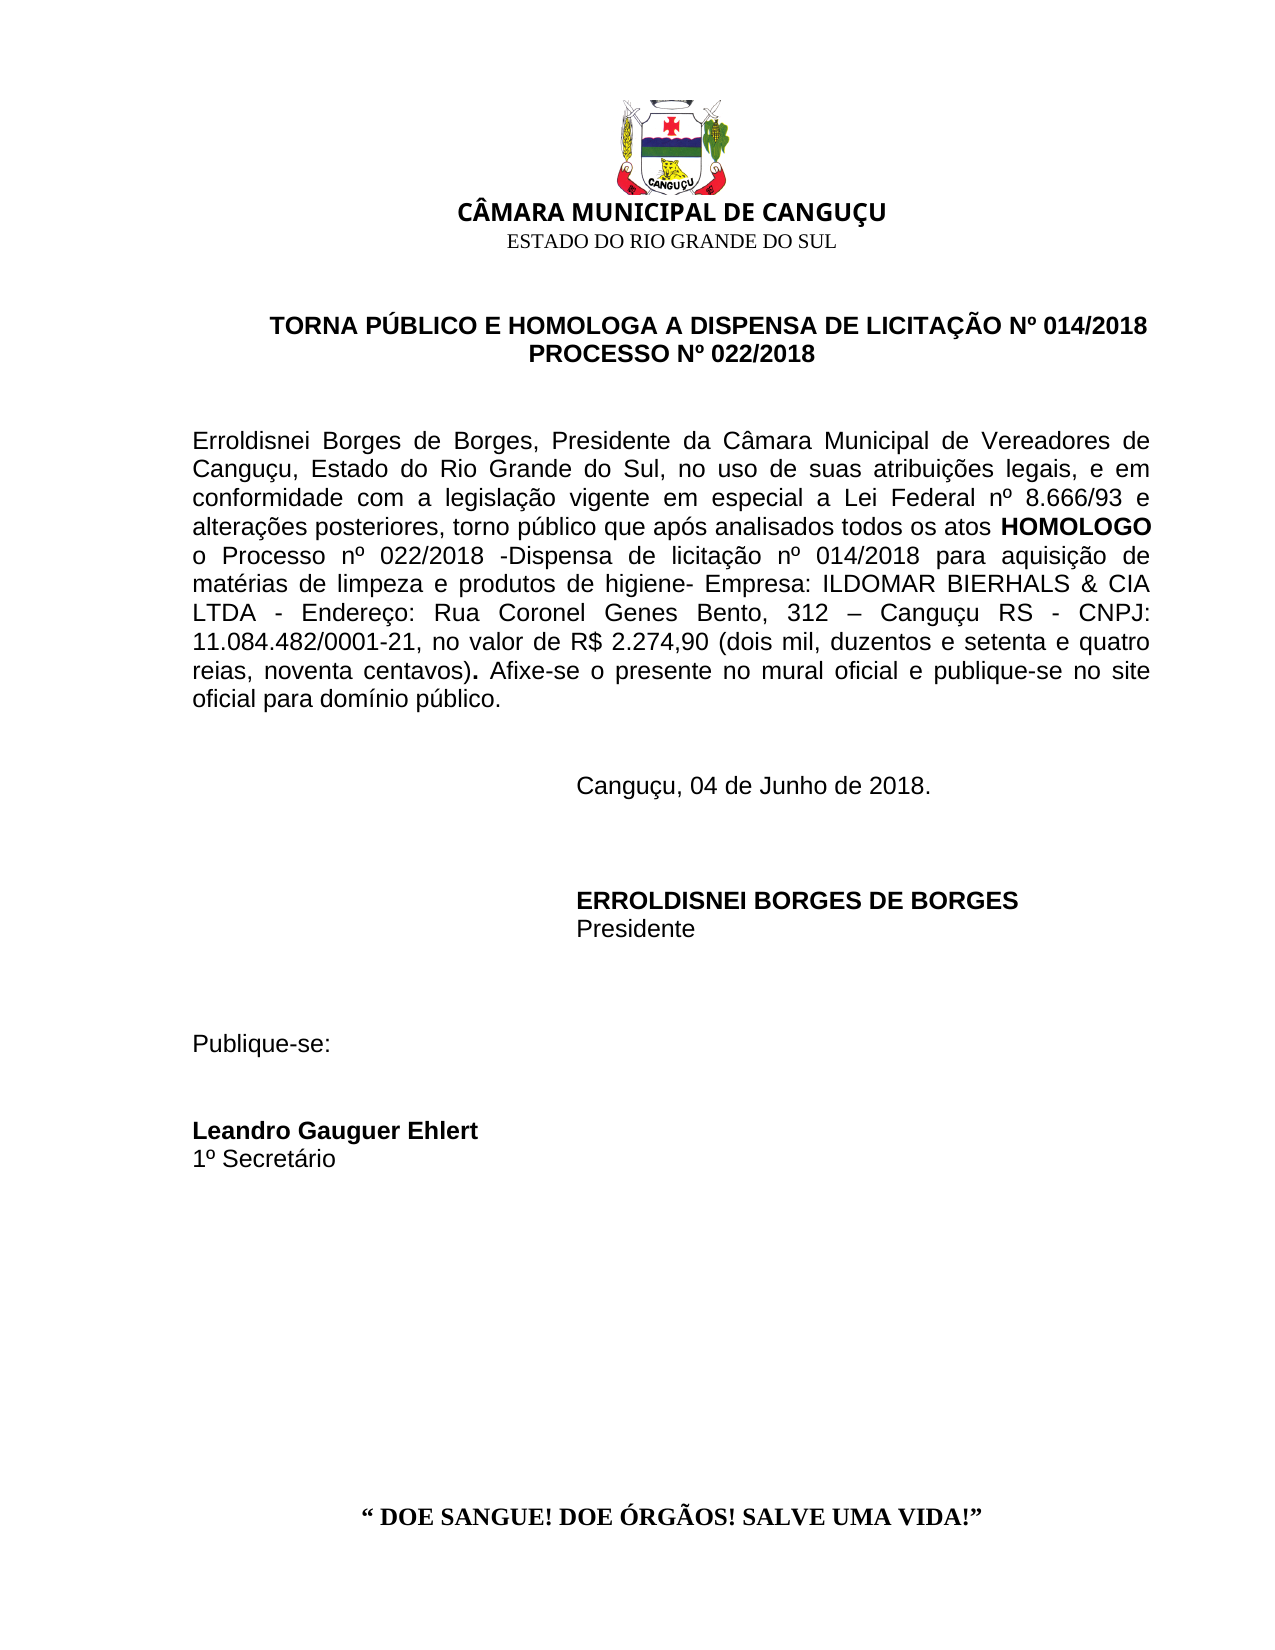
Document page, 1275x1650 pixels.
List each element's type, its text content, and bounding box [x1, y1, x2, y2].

text ERROLDISNEI BORGES DE BORGES [192, 886, 1152, 914]
text 1º Secretário [192, 1144, 1152, 1173]
text Leandro Gauguer Ehlert [192, 1116, 1152, 1144]
text Canguçu, 04 de Junho de 2018. [192, 771, 1152, 799]
text Erroldisnei Borges de Borges, Presidente da Câmara Municipal de Vereadores de Canguçu, Estado do Rio Grande do Sul, no uso de suas atribuições legais, e em conformidade com a legislação vigente em especial a Lei Federal nº 8.666/93 e alterações posteriores, torno público que após analisados todos os atos HOMOLOGO o Processo nº 022/2018 -Dispensa de licitação nº 014/2018 para aquisição de matérias de limpeza e produtos de higiene- Empresa: ILDOMAR BIERHALS & CIA LTDA - Endereço: Rua Coronel Genes Bento, 312 – Canguçu RS - CNPJ: 11.084.482/0001-21, no valor de R$ 2.274,90 (dois mil, duzentos e setenta e quatro reias, noventa centavos). Afixe-se o presente no mural oficial e publique-se no site oficial para domínio público. [192, 426, 1152, 713]
text TORNA PÚBLICO E HOMOLOGA A DISPENSA DE LICITAÇÃO Nº 014/2018 PROCESSO Nº 022/2018 [192, 311, 1152, 368]
text Presidente [192, 914, 1152, 943]
text Publique-se: [192, 1029, 1152, 1058]
